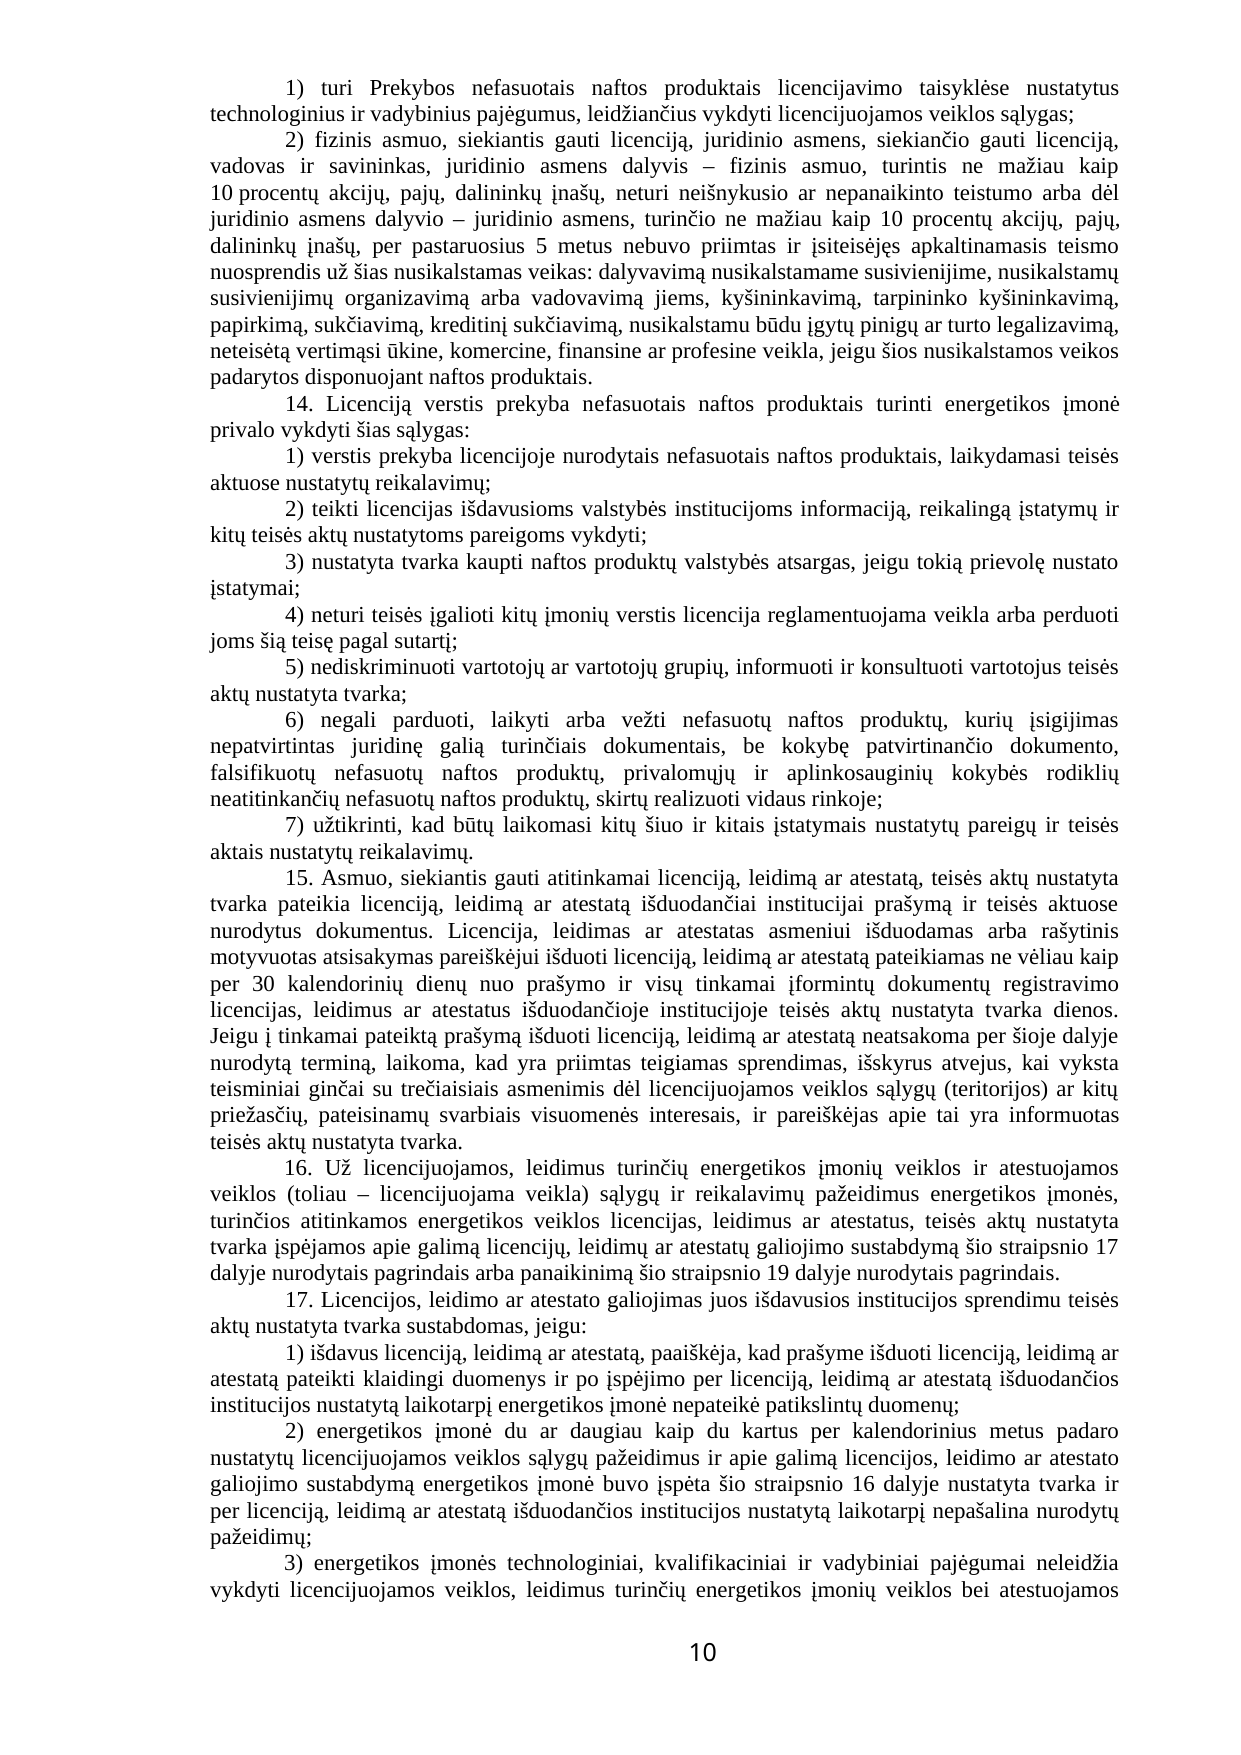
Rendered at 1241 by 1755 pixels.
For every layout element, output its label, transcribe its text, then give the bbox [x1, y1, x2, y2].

text 7) užtikrinti, kad būtų laikomasi kitų šiuo ir kitais įstatymais nustatytų pareigų ir teisės aktais nustatytų reikalavimų. [210, 811, 1120, 864]
text 17. Licencijos, leidimo ar atestato galiojimas juos išdavusios institucijos sprendimu teisės aktų nustatyta tvarka sustabdomas, jeigu: [210, 1286, 1120, 1338]
text 5) nediskriminuoti vartotojų ar vartotojų grupių, informuoti ir konsultuoti vartotojus teisės aktų nustatyta tvarka; [210, 653, 1120, 706]
text 14. Licenciją verstis prekyba nefasuotais naftos produktais turinti energetikos įmonė privalo vykdyti šias sąlygas: [210, 390, 1120, 442]
text 3) energetikos įmonės technologiniai, kvalifikaciniai ir vadybiniai pajėgumai neleidžia vykdyti licencijuojamos veiklos, leidimus turinčių energetikos įmonių veiklos bei atestuojamos [210, 1549, 1120, 1602]
text 15. Asmuo, siekiantis gauti atitinkamai licenciją, leidimą ar atestatą, teisės aktų nustatyta tvarka pateikia licenciją, leidimą ar atestatą išduodančiai institucijai prašymą ir teisės aktuose nurodytus dokumentus. Licencija, leidimas ar atestatas asmeniui išduodamas arba rašytinis motyvuotas atsisakymas pareiškėjui išduoti licenciją, leidimą ar atestatą pateikiamas ne vėliau kaip per 30 kalendorinių dienų nuo prašymo ir visų tinkamai įformintų dokumentų registravimo licencijas, leidimus ar atestatus išduodančioje institucijoje teisės aktų nustatyta tvarka dienos. Jeigu į tinkamai pateiktą prašymą išduoti licenciją, leidimą ar atestatą neatsakoma per šioje dalyje nurodytą terminą, laikoma, kad yra priimtas teigiamas sprendimas, išskyrus atvejus, kai vyksta teisminiai ginčai su trečiaisiais asmenimis dėl licencijuojamos veiklos sąlygų (teritorijos) ar kitų priežasčių, pateisinamų svarbiais visuomenės interesais, ir pareiškėjas apie tai yra informuotas teisės aktų nustatyta tvarka. [210, 864, 1120, 1154]
text 6) negali parduoti, laikyti arba vežti nefasuotų naftos produktų, kurių įsigijimas nepatvirtintas juridinę galią turinčiais dokumentais, be kokybę patvirtinančio dokumento, falsifikuotų nefasuotų naftos produktų, privalomųjų ir aplinkosauginių kokybės rodiklių neatitinkančių nefasuotų naftos produktų, skirtų realizuoti vidaus rinkoje; [210, 706, 1120, 811]
text 2) fizinis asmuo, siekiantis gauti licenciją, juridinio asmens, siekiančio gauti licenciją, vadovas ir savininkas, juridinio asmens dalyvis – fizinis asmuo, turintis ne mažiau kaip 10 procentų akcijų, pajų, dalininkų įnašų, neturi neišnykusio ar nepanaikinto teistumo arba dėl juridinio asmens dalyvio – juridinio asmens, turinčio ne mažiau kaip 10 procentų akcijų, pajų, dalininkų įnašų, per pastaruosius 5 metus nebuvo priimtas ir įsiteisėjęs apkaltinamasis teismo nuosprendis už šias nusikalstamas veikas: dalyvavimą nusikalstamame susivienijime, nusikalstamų susivienijimų organizavimą arba vadovavimą jiems, kyšininkavimą, tarpininko kyšininkavimą, papirkimą, sukčiavimą, kreditinį sukčiavimą, nusikalstamu būdu įgytų pinigų ar turto legalizavimą, neteisėtą vertimąsi ūkine, komercine, finansine ar profesine veikla, jeigu šios nusikalstamos veikos padarytos disponuojant naftos produktais. [210, 126, 1120, 390]
text 1) išdavus licenciją, leidimą ar atestatą, paaiškėja, kad prašyme išduoti licenciją, leidimą ar atestatą pateikti klaidingi duomenys ir po įspėjimo per licenciją, leidimą ar atestatą išduodančios institucijos nustatytą laikotarpį energetikos įmonė nepateikė patikslintų duomenų; [210, 1338, 1120, 1418]
text 3) nustatyta tvarka kaupti naftos produktų valstybės atsargas, jeigu tokią prievolę nustato įstatymai; [210, 548, 1120, 601]
text 2) energetikos įmonė du ar daugiau kaip du kartus per kalendorinius metus padaro nustatytų licencijuojamos veiklos sąlygų pažeidimus ir apie galimą licencijos, leidimo ar atestato galiojimo sustabdymą energetikos įmonė buvo įspėta šio straipsnio 16 dalyje nustatyta tvarka ir per licenciją, leidimą ar atestatą išduodančios institucijos nustatytą laikotarpį nepašalina nurodytų pažeidimų; [210, 1418, 1120, 1549]
text 16. Už licencijuojamos, leidimus turinčių energetikos įmonių veiklos ir atestuojamos veiklos (toliau – licencijuojama veikla) sąlygų ir reikalavimų pažeidimus energetikos įmonės, turinčios atitinkamos energetikos veiklos licencijas, leidimus ar atestatus, teisės aktų nustatyta tvarka įspėjamos apie galimą licencijų, leidimų ar atestatų galiojimo sustabdymą šio straipsnio 17 dalyje nurodytais pagrindais arba panaikinimą šio straipsnio 19 dalyje nurodytais pagrindais. [210, 1154, 1120, 1286]
text 2) teikti licencijas išdavusioms valstybės institucijoms informaciją, reikalingą įstatymų ir kitų teisės aktų nustatytoms pareigoms vykdyti; [210, 495, 1120, 548]
list 1) turi Prekybos nefasuotais naftos produktais licencijavimo taisyklėse nustatytus technologinius ir vadybinius pajėgumus, leidžiančius vykdyti licencijuojamos veiklos sąlygas; [210, 73, 1120, 126]
text 4) neturi teisės įgalioti kitų įmonių verstis licencija reglamentuojama veikla arba perduoti joms šią teisę pagal sutartį; [210, 601, 1120, 653]
text 1) verstis prekyba licencijoje nurodytais nefasuotais naftos produktais, laikydamasi teisės aktuose nustatytų reikalavimų; [210, 442, 1120, 495]
